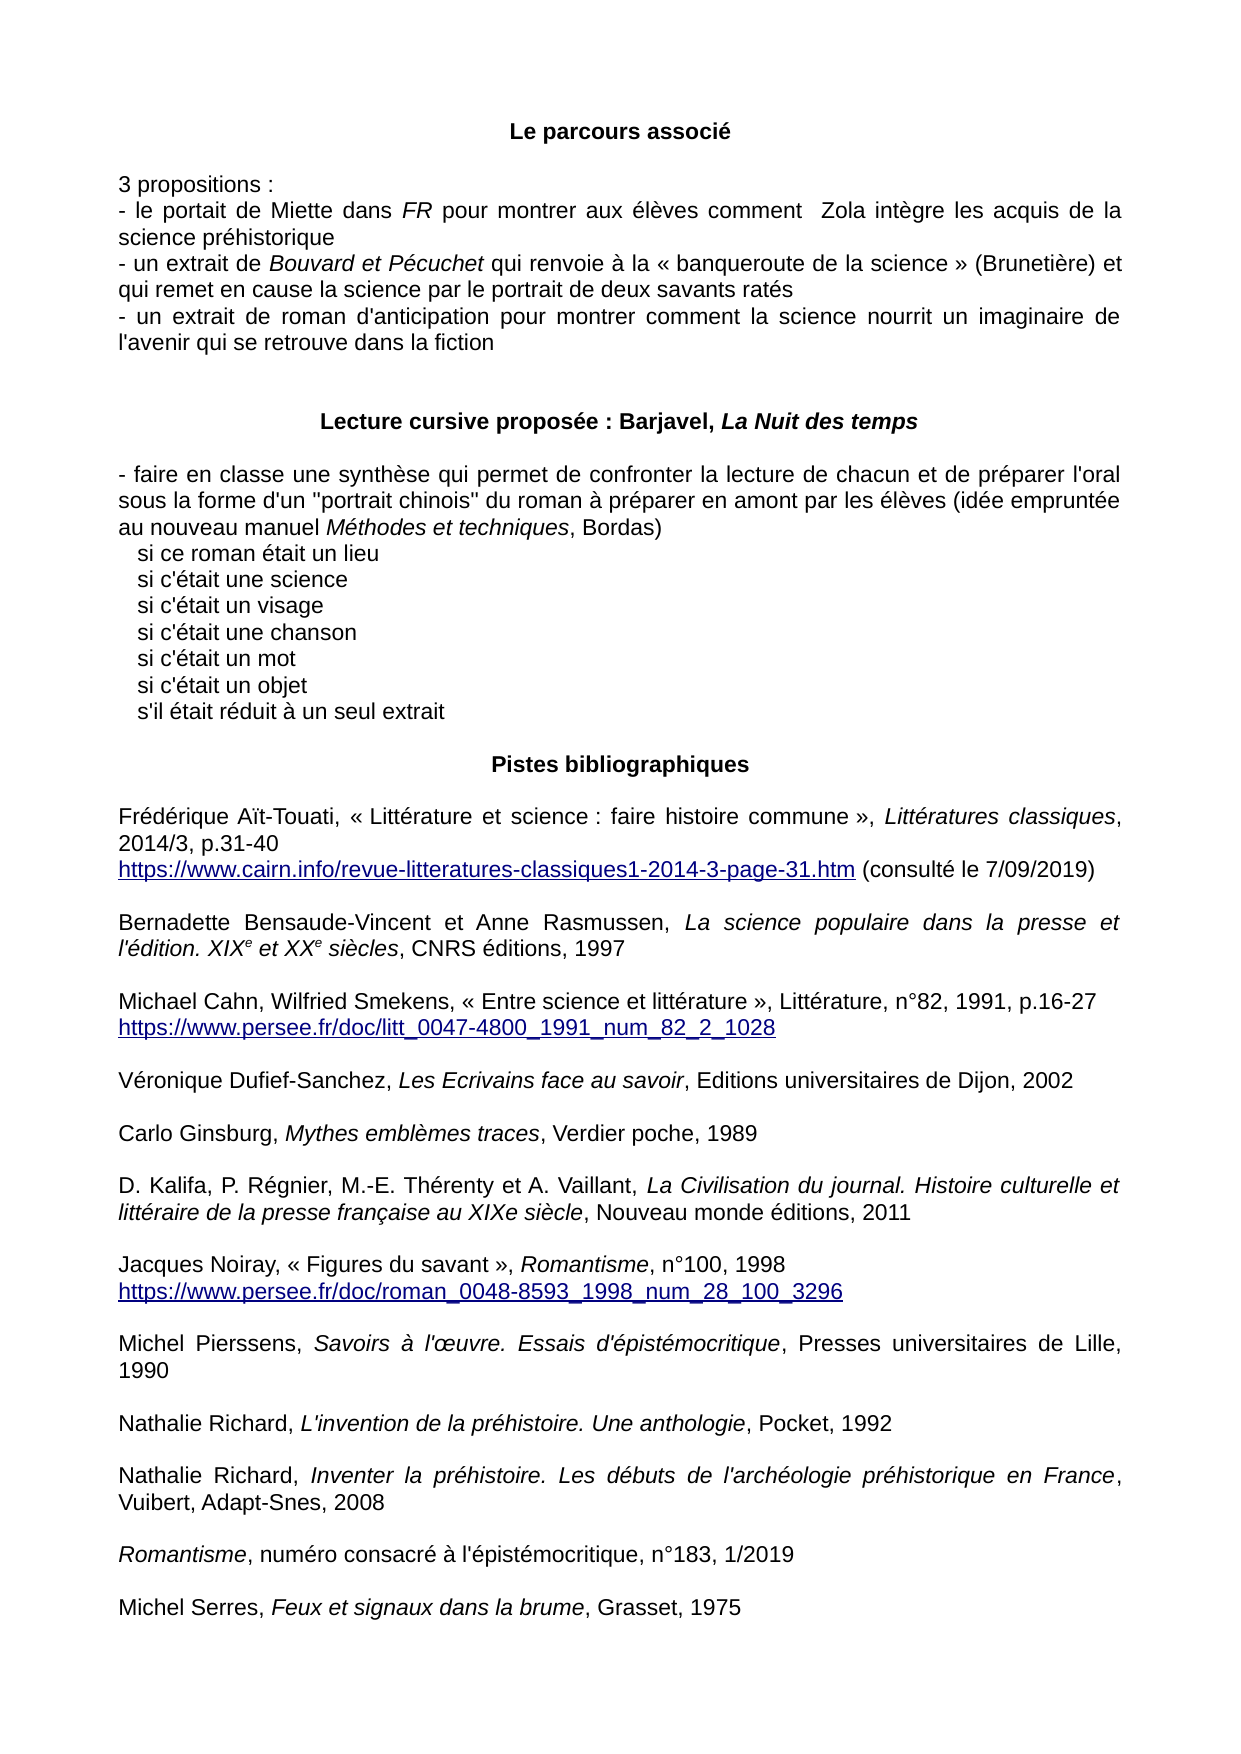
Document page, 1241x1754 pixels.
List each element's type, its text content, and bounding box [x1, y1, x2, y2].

text s'il était réduit à un seul extrait [118, 698, 1122, 724]
text si c'était un mot [118, 645, 1122, 672]
text Jacques Noiray, « Figures du savant », Romantisme, n°100, 1998 [118, 1251, 1122, 1278]
text - faire en classe une synthèse qui permet de confronter la lecture de chacun et de préparer l'oral sous la forme d'un ''portrait chinois'' du roman à préparer en amont par les élèves (idée empruntée au nouveau manuel Méthodes et techniques, Bordas) [118, 461, 1122, 540]
text - un extrait de Bouvard et Pécuchet qui renvoie à la « banqueroute de la science » (Brunetière) et qui remet en cause la science par le portrait de deux savants ratés [118, 250, 1122, 303]
text si c'était un objet [118, 672, 1122, 698]
text Pistes bibliographiques [118, 751, 1122, 777]
text Michel Serres, Feux et signaux dans la brume, Grasset, 1975 [118, 1594, 1122, 1620]
text Carlo Ginsburg, Mythes emblèmes traces, Verdier poche, 1989 [118, 1119, 1122, 1146]
text si c'était une chanson [118, 619, 1122, 645]
text 3 propositions : [118, 171, 1122, 197]
text Romantisme, numéro consacré à l'épistémocritique, n°183, 1/2019 [118, 1541, 1122, 1568]
text Michel Pierssens, Savoirs à l'œuvre. Essais d'épistémocritique, Presses universitaires de Lille, 1990 [118, 1330, 1122, 1383]
text Véronique Dufief-Sanchez, Les Ecrivains face au savoir, Editions universitaires de Dijon, 2002 [118, 1067, 1122, 1093]
text - un extrait de roman d'anticipation pour montrer comment la science nourrit un imaginaire de l'avenir qui se retrouve dans la fiction [118, 303, 1122, 355]
text Michael Cahn, Wilfried Smekens, « Entre science et littérature », Littérature, n°82, 1991, p.16-27 [118, 988, 1122, 1014]
text Nathalie Richard, Inventer la préhistoire. Les débuts de l'archéologie préhistorique en France, Vuibert, Adapt-Snes, 2008 [118, 1462, 1122, 1515]
text Le parcours associé [118, 118, 1122, 144]
text Lecture cursive proposée : Barjavel, La Nuit des temps [118, 408, 1122, 434]
text https://www.cairn.info/revue-litteratures-classiques1-2014-3-page-31.htm (consulté le 7/09/2019) [118, 856, 1122, 882]
text si c'était une science [118, 566, 1122, 592]
text D. Kalifa, P. Régnier, M.-E. Thérenty et A. Vaillant, La Civilisation du journal. Histoire culturelle et littéraire de la presse française au XIXe siècle, Nouveau monde éditions, 2011 [118, 1172, 1122, 1225]
text si c'était un visage [118, 592, 1122, 619]
text https://www.persee.fr/doc/litt_0047-4800_1991_num_82_2_1028 [118, 1014, 1122, 1041]
text https://www.persee.fr/doc/roman_0048-8593_1998_num_28_100_3296 [118, 1278, 1122, 1304]
text Nathalie Richard, L'invention de la préhistoire. Une anthologie, Pocket, 1992 [118, 1409, 1122, 1436]
text Frédérique Aït-Touati, « Littérature et science : faire histoire commune », Littératures classiques, 2014/3, p.31-40 [118, 803, 1122, 856]
text - le portait de Miette dans FR pour montrer aux élèves comment Zola intègre les acquis de la science préhistorique [118, 197, 1122, 250]
text si ce roman était un lieu [118, 540, 1122, 566]
text Bernadette Bensaude-Vincent et Anne Rasmussen, La science populaire dans la presse et l'édition. XIXe et XXe siècles, CNRS éditions, 1997 [118, 909, 1122, 961]
